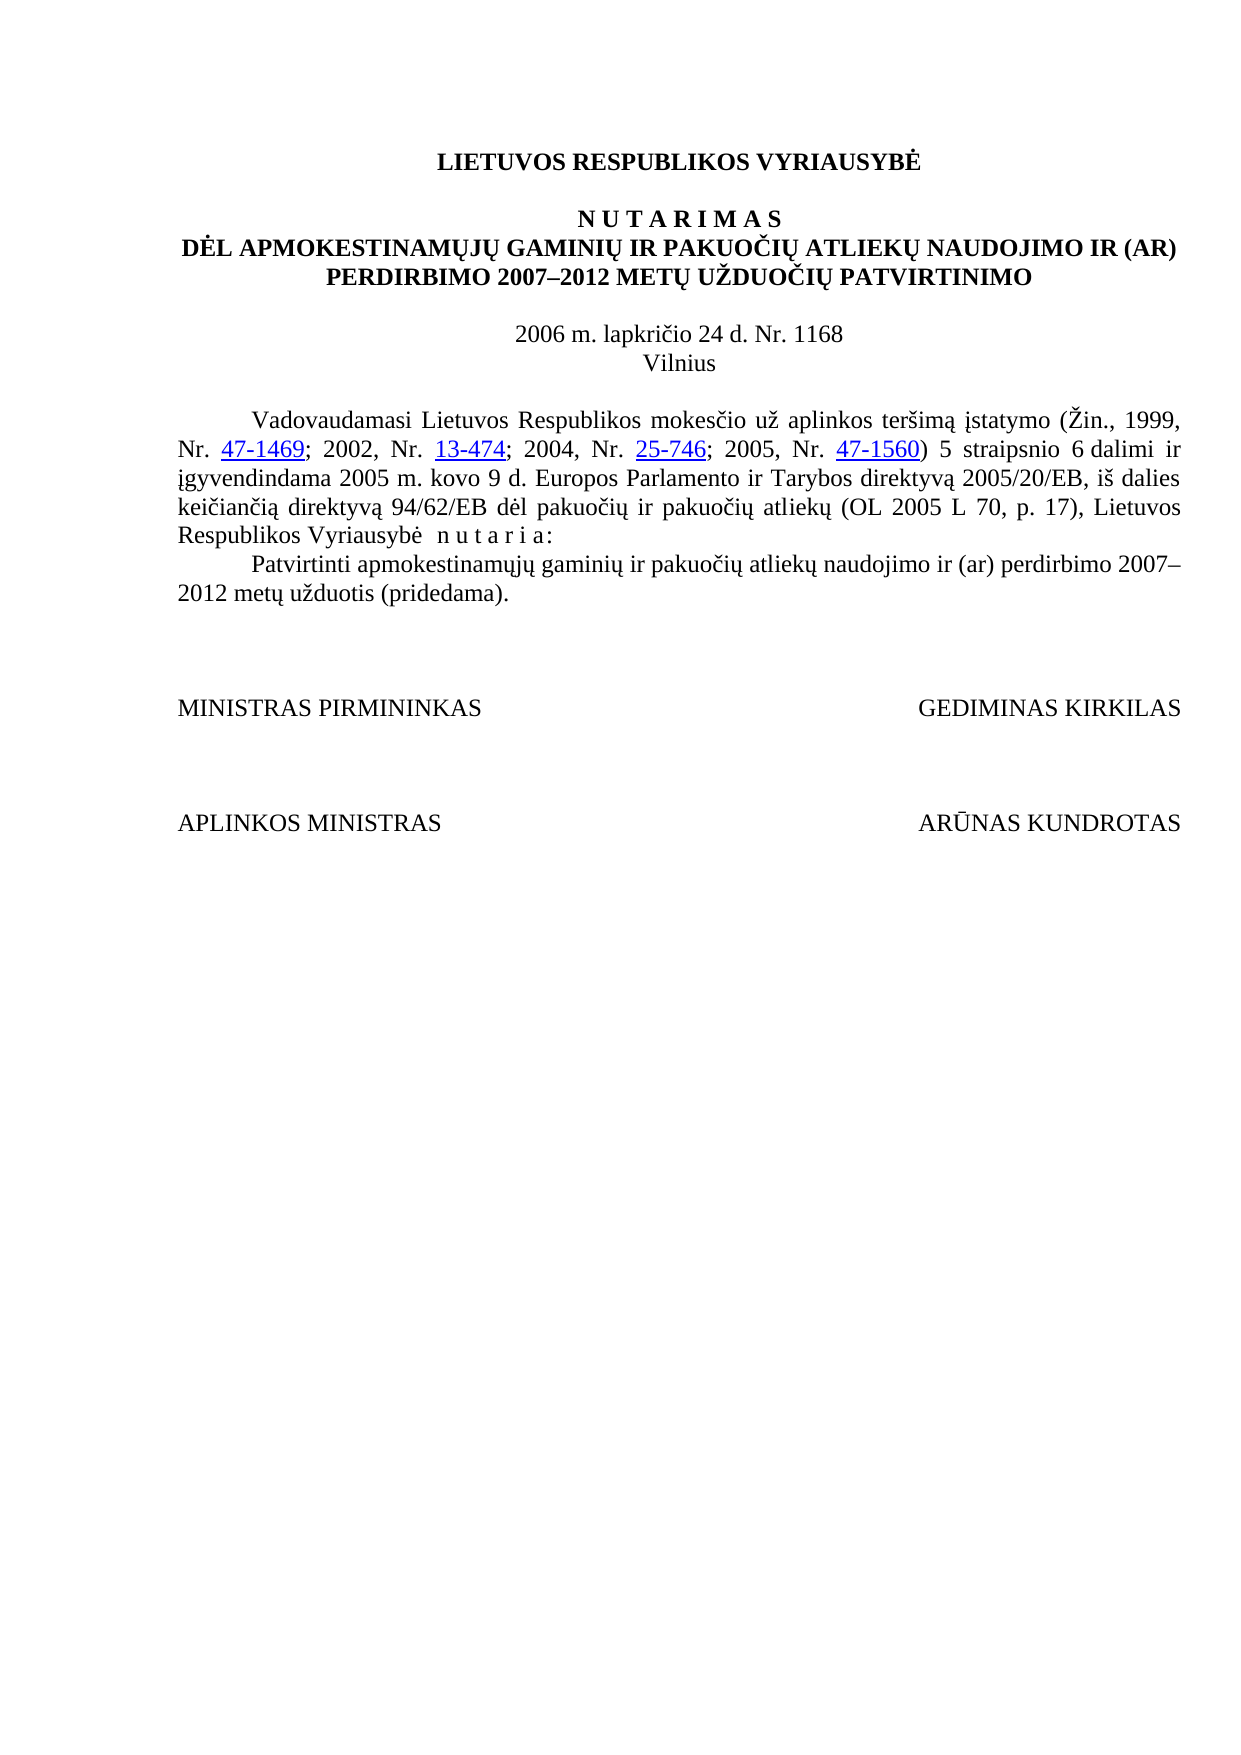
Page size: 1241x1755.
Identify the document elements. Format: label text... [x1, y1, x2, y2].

text LIETUVOS RESPUBLIKOS VYRIAUSYBĖ [177, 147, 1181, 176]
text Vilnius [177, 348, 1181, 377]
text Aplinkos ministras Arūnas Kundrotas [177, 808, 1181, 837]
text N U T A R I M A S [177, 204, 1181, 233]
text Vadovaudamasi Lietuvos Respublikos mokesčio už aplinkos teršimą įstatymo (Žin., 1999, Nr. 47-1469; 2002, Nr. 13-474; 2004, Nr. 25-746; 2005, Nr. 47-1560) 5 straipsnio 6 dalimi ir įgyvendindama 2005 m. kovo 9 d. Europos Parlamento ir Tarybos direktyvą 2005/20/EB, iš dalies keičiančią direktyvą 94/62/EB dėl pakuočių ir pakuočių atliekų (OL 2005 L 70, p. 17), Lietuvos Respublikos Vyriausybė nutaria: [177, 406, 1181, 549]
text Patvirtinti apmokestinamųjų gaminių ir pakuočių atliekų naudojimo ir (ar) perdirbimo 2007–2012 metų užduotis (pridedama). [177, 549, 1181, 607]
text 2006 m. lapkričio 24 d. Nr. 1168 [177, 319, 1181, 348]
text DĖL APMOKESTINAMŲJŲ GAMINIŲ IR PAKUOČIŲ ATLIEKŲ NAUDOJIMO IR (AR) PERDIRBIMO 2007–2012 METŲ UŽDUOČIŲ PATVIRTINIMO [177, 233, 1181, 291]
text Ministras Pirmininkas Gediminas Kirkilas [177, 693, 1181, 722]
